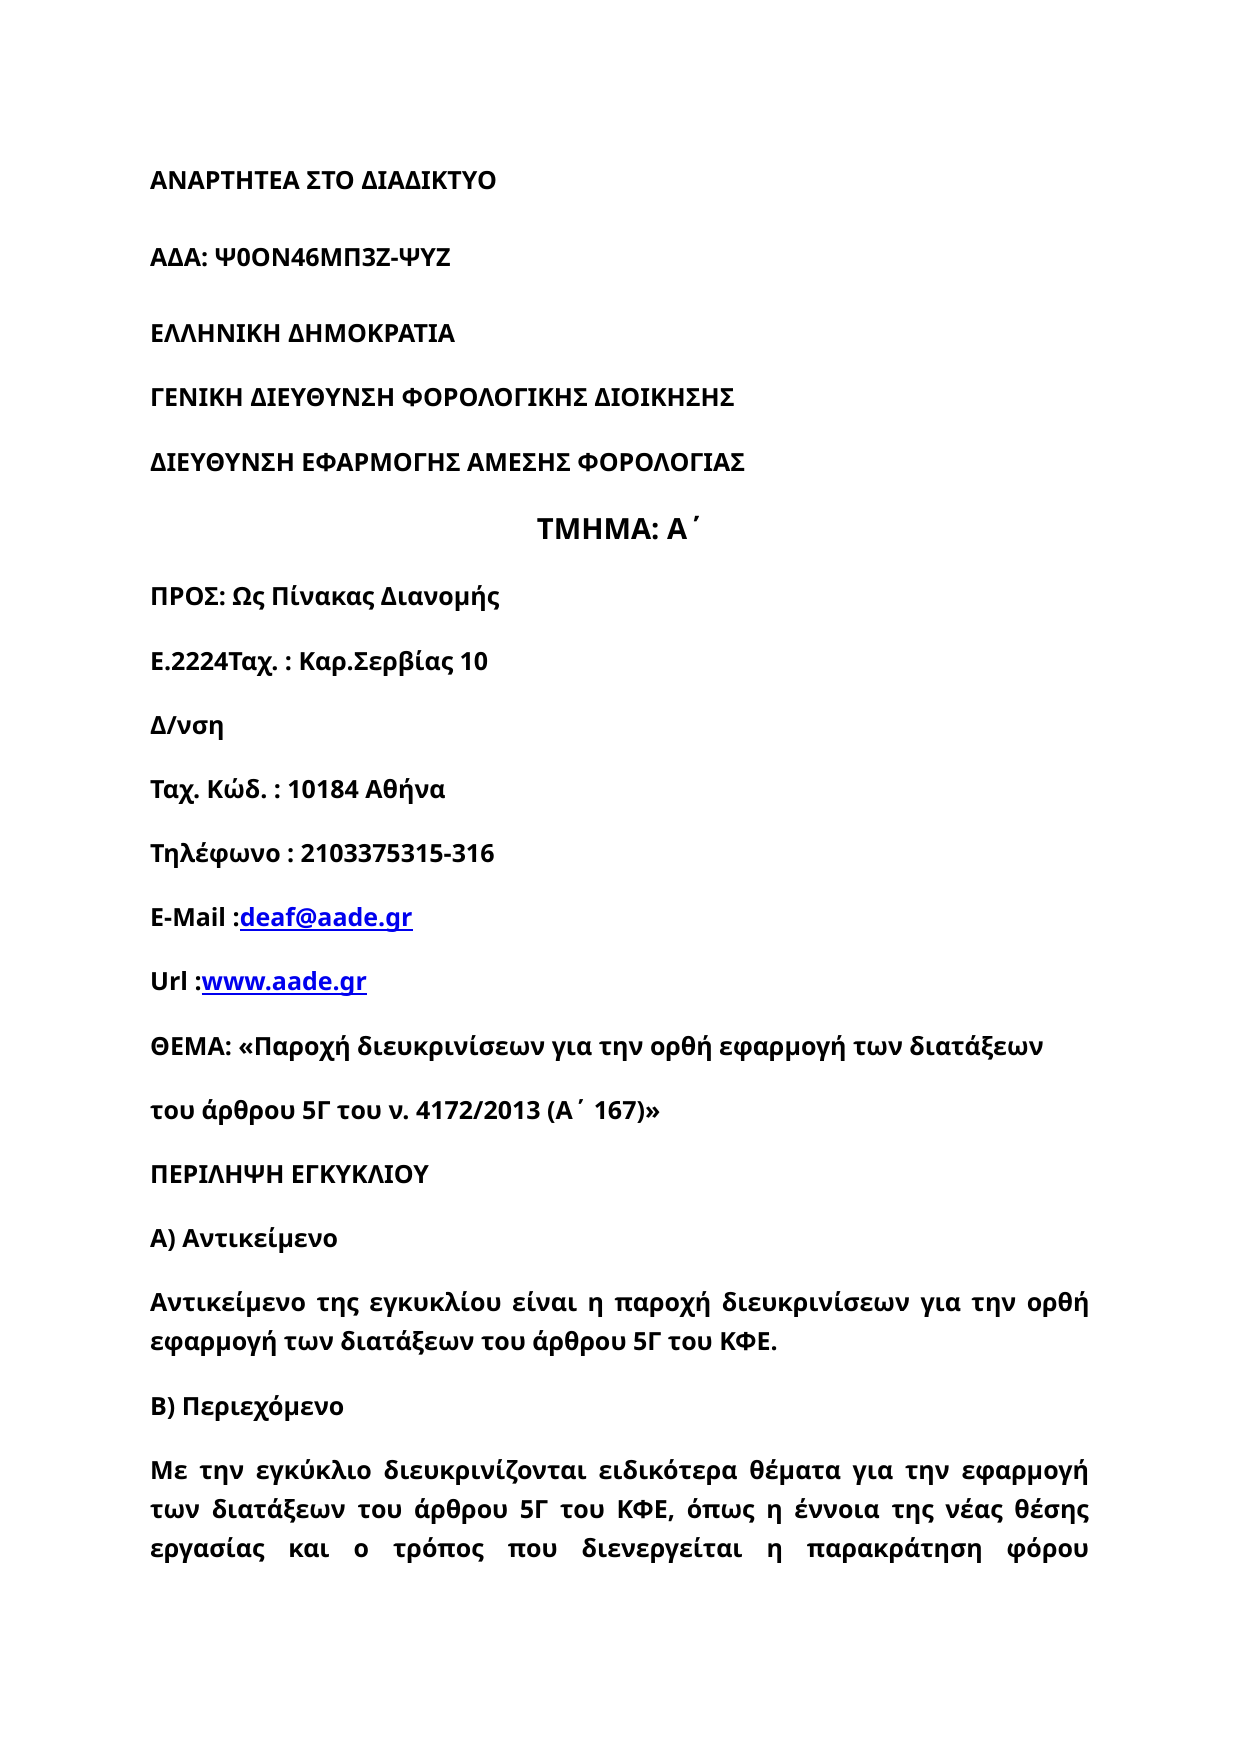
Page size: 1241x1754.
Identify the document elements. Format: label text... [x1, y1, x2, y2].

text Δ/νση [150, 707, 1090, 741]
text ΘΕΜΑ: «Παροχή διευκρινίσεων για την ορθή εφαρμογή των διατάξεων [150, 1028, 1090, 1062]
text Αντικείμενο της εγκυκλίου είναι η παροχή διευκρινίσεων για την ορθή εφαρμογή των διατάξεων του άρθρου 5Γ του ΚΦΕ. [150, 1285, 1090, 1358]
text Β) Περιεχόμενο [150, 1388, 1090, 1422]
text του άρθρου 5Γ του ν. 4172/2013 (Α΄ 167)» [150, 1092, 1090, 1126]
text Ε.2224Ταχ. : Καρ.Σερβίας 10 [150, 643, 1090, 677]
text Τηλέφωνο : 2103375315-316 [150, 836, 1090, 870]
text E-Mail :deaf@aade.gr [150, 900, 1090, 934]
text ΔΙΕΥΘΥΝΣΗ ΕΦΑΡΜΟΓΗΣ ΑΜΕΣΗΣ ΦΟΡΟΛΟΓΙΑΣ [150, 444, 1090, 478]
title ΑΔΑ: Ψ0ΟΝ46ΜΠ3Ζ-ΨΥΖ [150, 239, 1090, 273]
text ΓΕΝΙΚΗ ΔΙΕΥΘΥΝΣΗ ΦΟΡΟΛΟΓΙΚΗΣ ΔΙΟΙΚΗΣΗΣ [150, 380, 1090, 414]
text Url :www.aade.gr [150, 964, 1090, 998]
text ΠΡΟΣ: Ως Πίνακας Διανομής [150, 579, 1090, 613]
text Με την εγκύκλιο διευκρινίζονται ειδικότερα θέματα για την εφαρμογή των διατάξεων του άρθρου 5Γ του ΚΦΕ, όπως η έννοια της νέας θέσης εργασίας και ο τρόπος που διενεργείται η παρακράτηση φόρου [150, 1452, 1090, 1565]
text Α) Αντικείμενο [150, 1221, 1090, 1255]
subtitle ΤΜΗΜΑ: Α΄ [150, 508, 1090, 548]
title ΑΝΑΡΤΗΤΕΑ ΣΤΟ ΔΙΑΔΙΚΤΥΟ [150, 162, 1090, 197]
text ΠΕΡΙΛΗΨΗ ΕΓΚΥΚΛΙΟΥ [150, 1156, 1090, 1191]
text ΕΛΛΗΝΙΚΗ ΔΗΜΟΚΡΑΤΙA [150, 316, 1090, 350]
text Ταχ. Κώδ. : 10184 Αθήνα [150, 771, 1090, 806]
